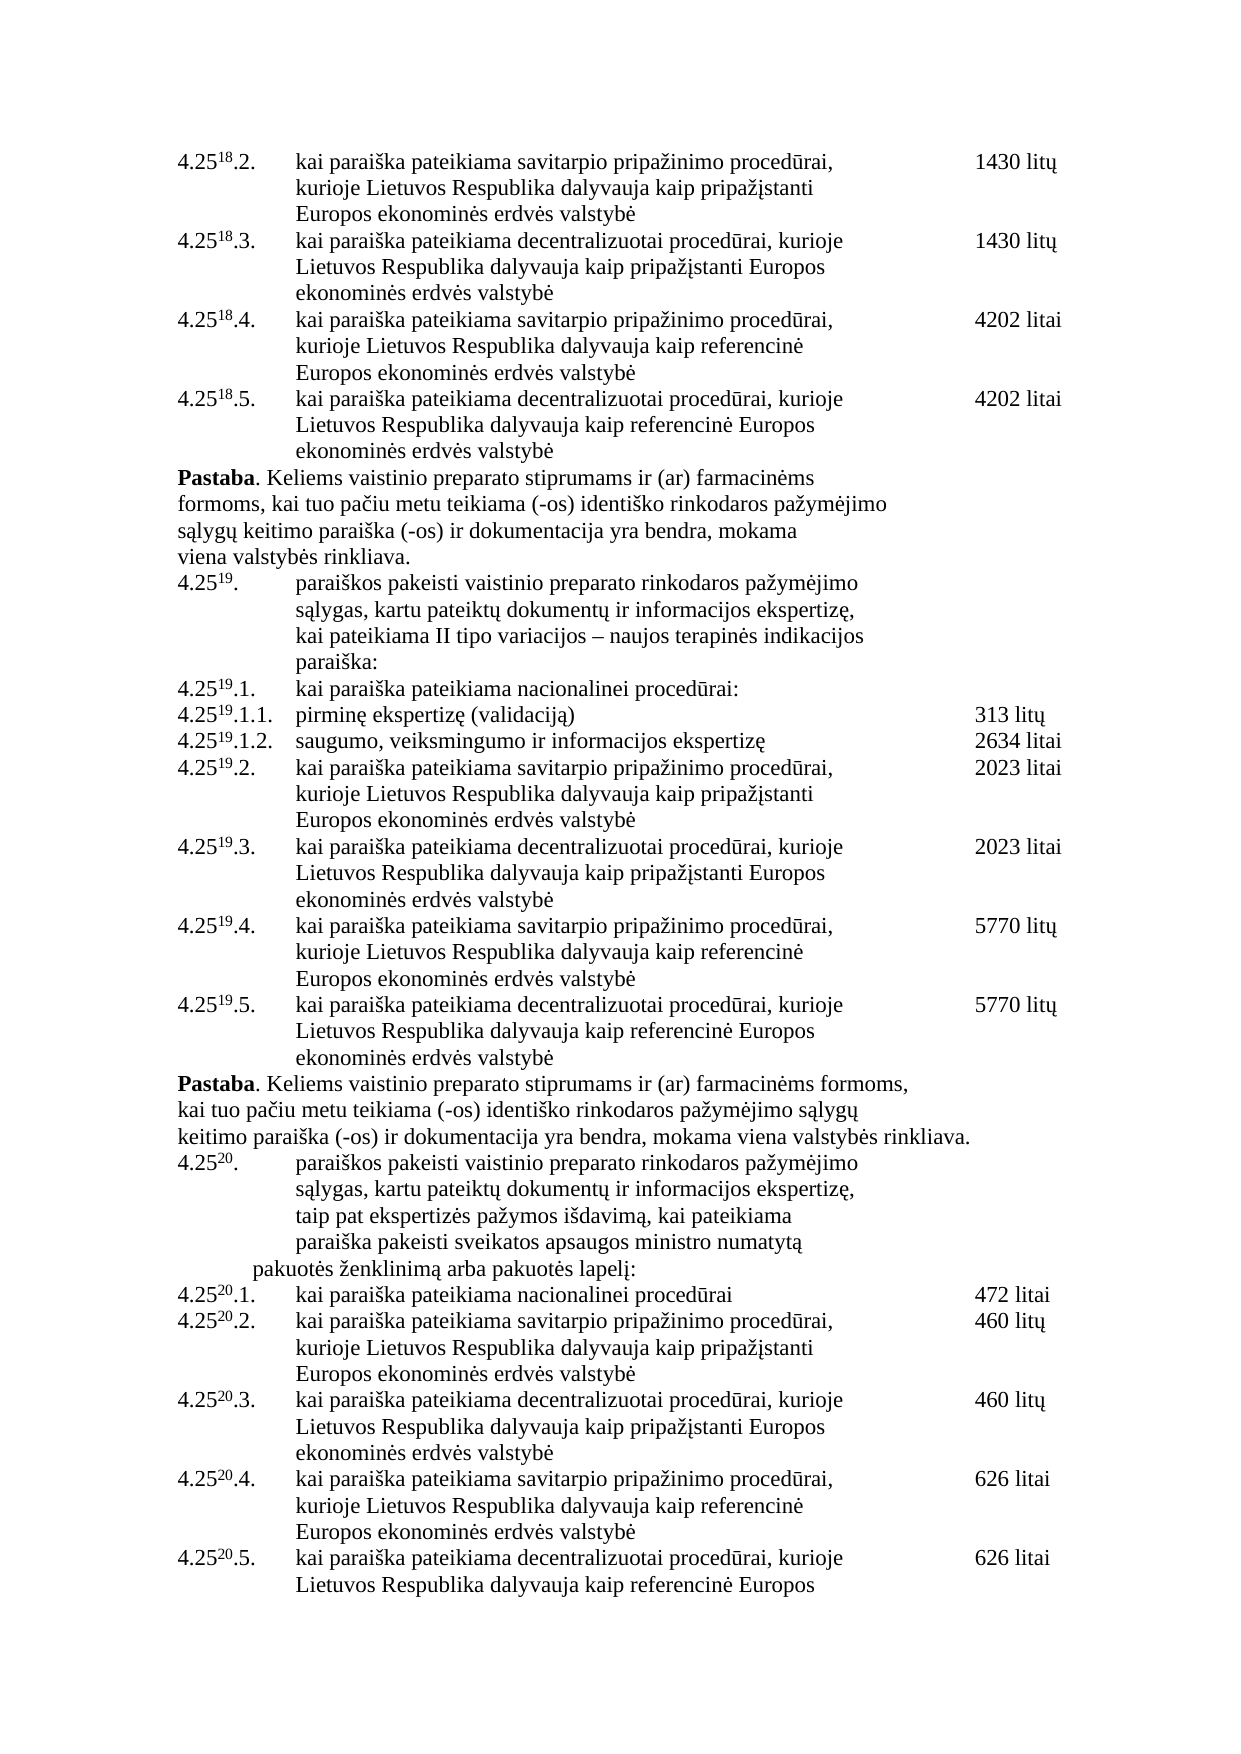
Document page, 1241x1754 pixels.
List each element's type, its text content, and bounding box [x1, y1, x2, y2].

text kurioje Lietuvos Respublika dalyvauja kaip pripažįstanti [252, 780, 1122, 807]
text Lietuvos Respublika dalyvauja kaip referencinė Europos [177, 1017, 1122, 1044]
text ekonominės erdvės valstybė [177, 279, 1122, 306]
text Lietuvos Respublika dalyvauja kaip pripažįstanti Europos [177, 859, 1122, 886]
text Pastaba. Keliems vaistinio preparato stiprumams ir (ar) farmacinėms [177, 464, 1122, 490]
text 4.2519.5. kai paraiška pateikiama decentralizuotai procedūrai, kurioje 5770 litų [177, 991, 1122, 1017]
text 4.2519.4. kai paraiška pateikiama savitarpio pripažinimo procedūrai, 5770 litų [177, 912, 1122, 938]
text taip pat ekspertizės pažymos išdavimą, kai pateikiama [177, 1202, 1122, 1228]
text sąlygas, kartu pateiktų dokumentų ir informacijos ekspertizę, [177, 1176, 1122, 1202]
text Lietuvos Respublika dalyvauja kaip pripažįstanti Europos [177, 1413, 1122, 1439]
text 4.2518.4. kai paraiška pateikiama savitarpio pripažinimo procedūrai, 4202 litai [177, 306, 1122, 332]
text ekonominės erdvės valstybė [177, 886, 1122, 912]
text sąlygų keitimo paraiška (-os) ir dokumentacija yra bendra, mokama [177, 517, 1122, 543]
text Europos ekonominės erdvės valstybė [177, 1518, 1122, 1544]
text 4.2520. paraiškos pakeisti vaistinio preparato rinkodaros pažymėjimo [177, 1149, 1122, 1176]
text 4.2520.1. kai paraiška pateikiama nacionalinei procedūrai 472 litai [177, 1281, 1122, 1307]
text formoms, kai tuo pačiu metu teikiama (-os) identiško rinkodaros pažymėjimo [177, 490, 1122, 517]
text 4.2519.3. kai paraiška pateikiama decentralizuotai procedūrai, kurioje 2023 litai [177, 833, 1122, 859]
text keitimo paraiška (-os) ir dokumentacija yra bendra, mokama viena valstybės rinkliava. [177, 1123, 1122, 1149]
text sąlygas, kartu pateiktų dokumentų ir informacijos ekspertizę, [177, 596, 1122, 622]
text 4.2520.2. kai paraiška pateikiama savitarpio pripažinimo procedūrai, 460 litų [177, 1307, 1122, 1334]
text kurioje Lietuvos Respublika dalyvauja kaip pripažįstanti [177, 1334, 1122, 1360]
text Europos ekonominės erdvės valstybė [252, 807, 1122, 833]
text kurioje Lietuvos Respublika dalyvauja kaip pripažįstanti [177, 174, 1122, 200]
text Europos ekonominės erdvės valstybė [177, 965, 1122, 991]
text 4.2519.2. kai paraiška pateikiama savitarpio pripažinimo procedūrai, 2023 litai [177, 754, 1122, 780]
text 4.2520.5. kai paraiška pateikiama decentralizuotai procedūrai, kurioje 626 litai [177, 1544, 1122, 1571]
text kurioje Lietuvos Respublika dalyvauja kaip referencinė [177, 1492, 1122, 1518]
text ekonominės erdvės valstybė [177, 1439, 1122, 1465]
text 4.2518.5. kai paraiška pateikiama decentralizuotai procedūrai, kurioje 4202 litai [177, 385, 1122, 411]
text 4.2518.2. kai paraiška pateikiama savitarpio pripažinimo procedūrai, 1430 litų [177, 148, 1122, 174]
text 4.2520.3. kai paraiška pateikiama decentralizuotai procedūrai, kurioje 460 litų [177, 1386, 1122, 1413]
text Lietuvos Respublika dalyvauja kaip referencinė Europos [177, 1571, 1122, 1597]
text 4.2519.1.2. saugumo, veiksmingumo ir informacijos ekspertizę 2634 litai [177, 727, 1122, 754]
text ekonominės erdvės valstybė [177, 1044, 1122, 1070]
text kai pateikiama II tipo variacijos – naujos terapinės indikacijos [177, 622, 1122, 648]
text paraiška: [177, 648, 1122, 675]
text Pastaba. Keliems vaistinio preparato stiprumams ir (ar) farmacinėms formoms, [177, 1070, 1122, 1096]
text paraiška pakeisti sveikatos apsaugos ministro numatytą [177, 1228, 1122, 1254]
text kurioje Lietuvos Respublika dalyvauja kaip referencinė [177, 938, 1122, 965]
text viena valstybės rinkliava. [177, 543, 1122, 569]
text ekonominės erdvės valstybė [177, 438, 1122, 464]
text 4.2519.1. kai paraiška pateikiama nacionalinei procedūrai: [177, 675, 1122, 701]
text kurioje Lietuvos Respublika dalyvauja kaip referencinė [177, 332, 1122, 358]
text pakuotės ženklinimą arba pakuotės lapelį: [177, 1254, 1122, 1281]
text 4.2519. paraiškos pakeisti vaistinio preparato rinkodaros pažymėjimo [177, 569, 1122, 596]
text Europos ekonominės erdvės valstybė [177, 1360, 1122, 1386]
text Lietuvos Respublika dalyvauja kaip referencinė Europos [177, 411, 1122, 438]
text Lietuvos Respublika dalyvauja kaip pripažįstanti Europos [177, 253, 1122, 279]
text Europos ekonominės erdvės valstybė [177, 358, 1122, 385]
text kai tuo pačiu metu teikiama (-os) identiško rinkodaros pažymėjimo sąlygų [177, 1096, 1122, 1123]
text 4.2518.3. kai paraiška pateikiama decentralizuotai procedūrai, kurioje 1430 litų [177, 227, 1122, 253]
text 4.2519.1.1. pirminę ekspertizę (validaciją) 313 litų [177, 701, 1122, 727]
text 4.2520.4. kai paraiška pateikiama savitarpio pripažinimo procedūrai, 626 litai [177, 1465, 1122, 1492]
text Europos ekonominės erdvės valstybė [177, 200, 1122, 227]
